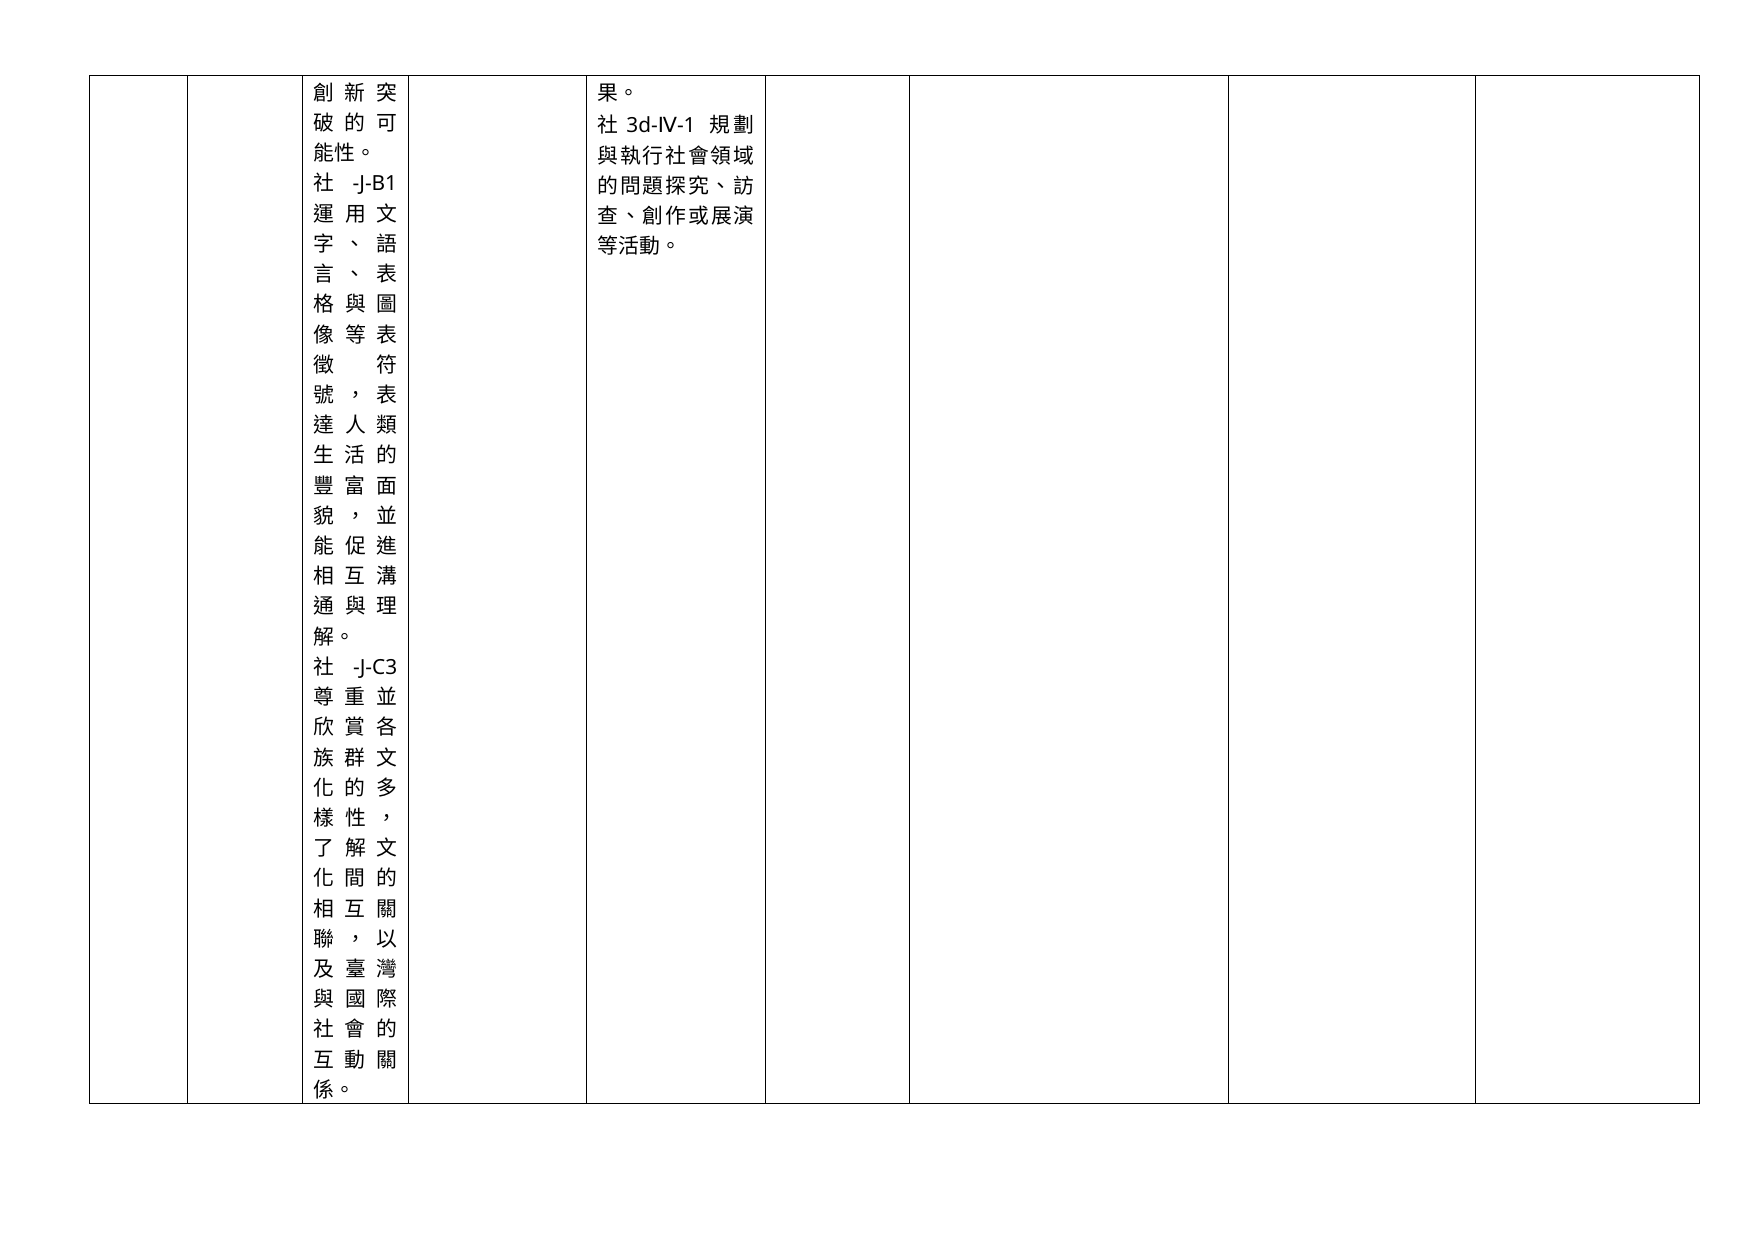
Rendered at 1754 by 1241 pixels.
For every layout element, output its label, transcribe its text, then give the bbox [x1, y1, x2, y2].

table_cell [1476, 76, 1699, 1103]
table_cell [766, 76, 909, 1103]
table_cell [409, 76, 586, 1103]
table_cell 果。 社3d-Ⅳ-1 規劃與執行社會領域的問題探究、訪查、創作或展演等活動。 [587, 76, 765, 1103]
table_cell [1229, 76, 1475, 1103]
table_cell [188, 76, 302, 1103]
table_cell [90, 76, 187, 1103]
table_cell 創新突破的可能性。 社-J-B1運用文字、語言、表格與圖像等表徵符號，表達人類生活的豐富面貌，並能促進相互溝通與理解。 社-J-C3尊重並欣賞各族群文化的多樣性，了解文化間的相互關聯，以及臺灣與國際社會的互動關係。 [303, 76, 408, 1103]
table_cell [910, 76, 1228, 1103]
